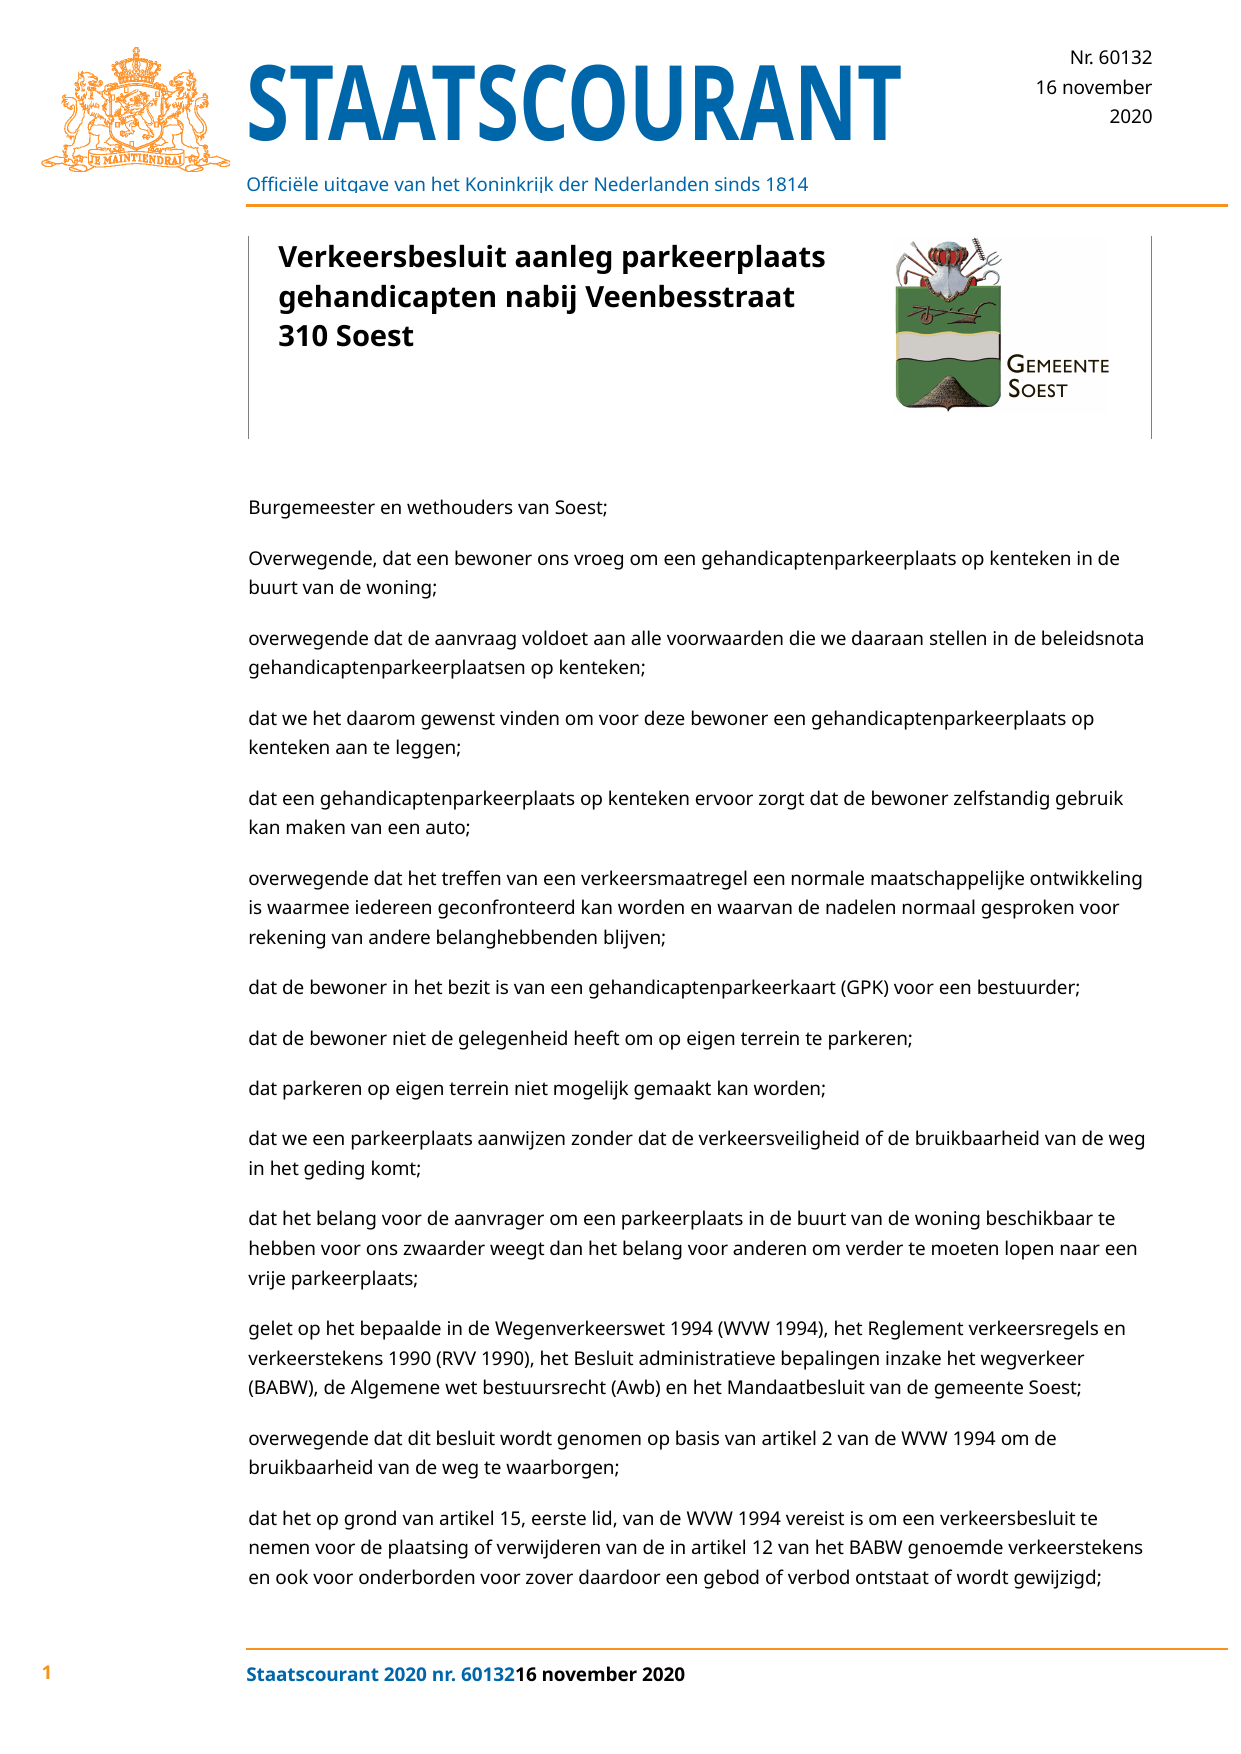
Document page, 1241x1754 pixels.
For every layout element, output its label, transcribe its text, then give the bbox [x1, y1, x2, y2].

text dat de bewoner niet de gelegenheid heeft om op eigen terrein te parkeren; [248, 1025, 1152, 1051]
text overwegende dat de aanvraag voldoet aan alle voorwaarden die we daaraan stellen in de beleidsnota gehandicaptenparkeerplaatsen op kenteken; [248, 625, 1152, 680]
text overwegende dat dit besluit wordt genomen op basis van artikel 2 van de WVW 1994 om de bruikbaarheid van de weg te waarborgen; [248, 1425, 1152, 1480]
table_header [1109, 236, 1151, 413]
table_header [850, 236, 892, 413]
text dat we een parkeerplaats aanwijzen zonder dat de verkeersveiligheid of de bruikbaarheid van de weg in het geding komt; [248, 1126, 1152, 1181]
table_header [850, 414, 1151, 439]
text dat het op grond van artikel 15, eerste lid, van de WVW 1994 vereist is om een verkeersbesluit te nemen voor de plaatsing of verwijderen van de in artikel 12 van het BABW genoemde verkeerstekens en ook voor onderborden voor zover daardoor een gebod of verbod ontstaat of wordt gewijzigd; [248, 1505, 1152, 1590]
table_header Verkeersbesluit aanleg parkeerplaats gehandicapten nabij Veenbesstraat 310 Soest [249, 236, 850, 439]
text dat het belang voor de aanvrager om een parkeerplaats in de buurt van de woning beschikbaar te hebben voor ons zwaarder weegt dan het belang voor anderen om verder te moeten lopen naar een vrije parkeerplaats; [248, 1206, 1152, 1291]
text gelet op het bepaalde in de Wegenverkeerswet 1994 (WVW 1994), het Reglement verkeersregels en verkeerstekens 1990 (RVV 1990), het Besluit administratieve bepalingen inzake het wegverkeer (BABW), de Algemene wet bestuursrecht (Awb) en het Mandaatbesluit van de gemeente Soest; [248, 1315, 1152, 1400]
text overwegende dat het treffen van een verkeersmaatregel een normale maatschappelijke ontwikkeling is waarmee iedereen geconfronteerd kan worden en waarvan de nadelen normaal gesproken voor rekening van andere belanghebbenden blijven; [248, 865, 1152, 950]
text dat we het daarom gewenst vinden om voor deze bewoner een gehandicaptenparkeerplaats op kenteken aan te leggen; [248, 705, 1152, 760]
text dat de bewoner in het bezit is van een gehandicaptenparkeerkaart (GPK) voor een bestuurder; [248, 974, 1152, 1000]
text Overwegende, dat een bewoner ons vroeg om een gehandicaptenparkeerplaats op kenteken in de buurt van de woning; [248, 545, 1152, 600]
text dat een gehandicaptenparkeerplaats op kenteken ervoor zorgt dat de bewoner zelfstandig gebruik kan maken van een auto; [248, 785, 1152, 840]
picture [892, 236, 1109, 414]
picture [41, 47, 231, 172]
text dat parkeren op eigen terrein niet mogelijk gemaakt kan worden; [248, 1075, 1152, 1101]
text Burgemeester en wethouders van Soest; [248, 494, 1152, 520]
